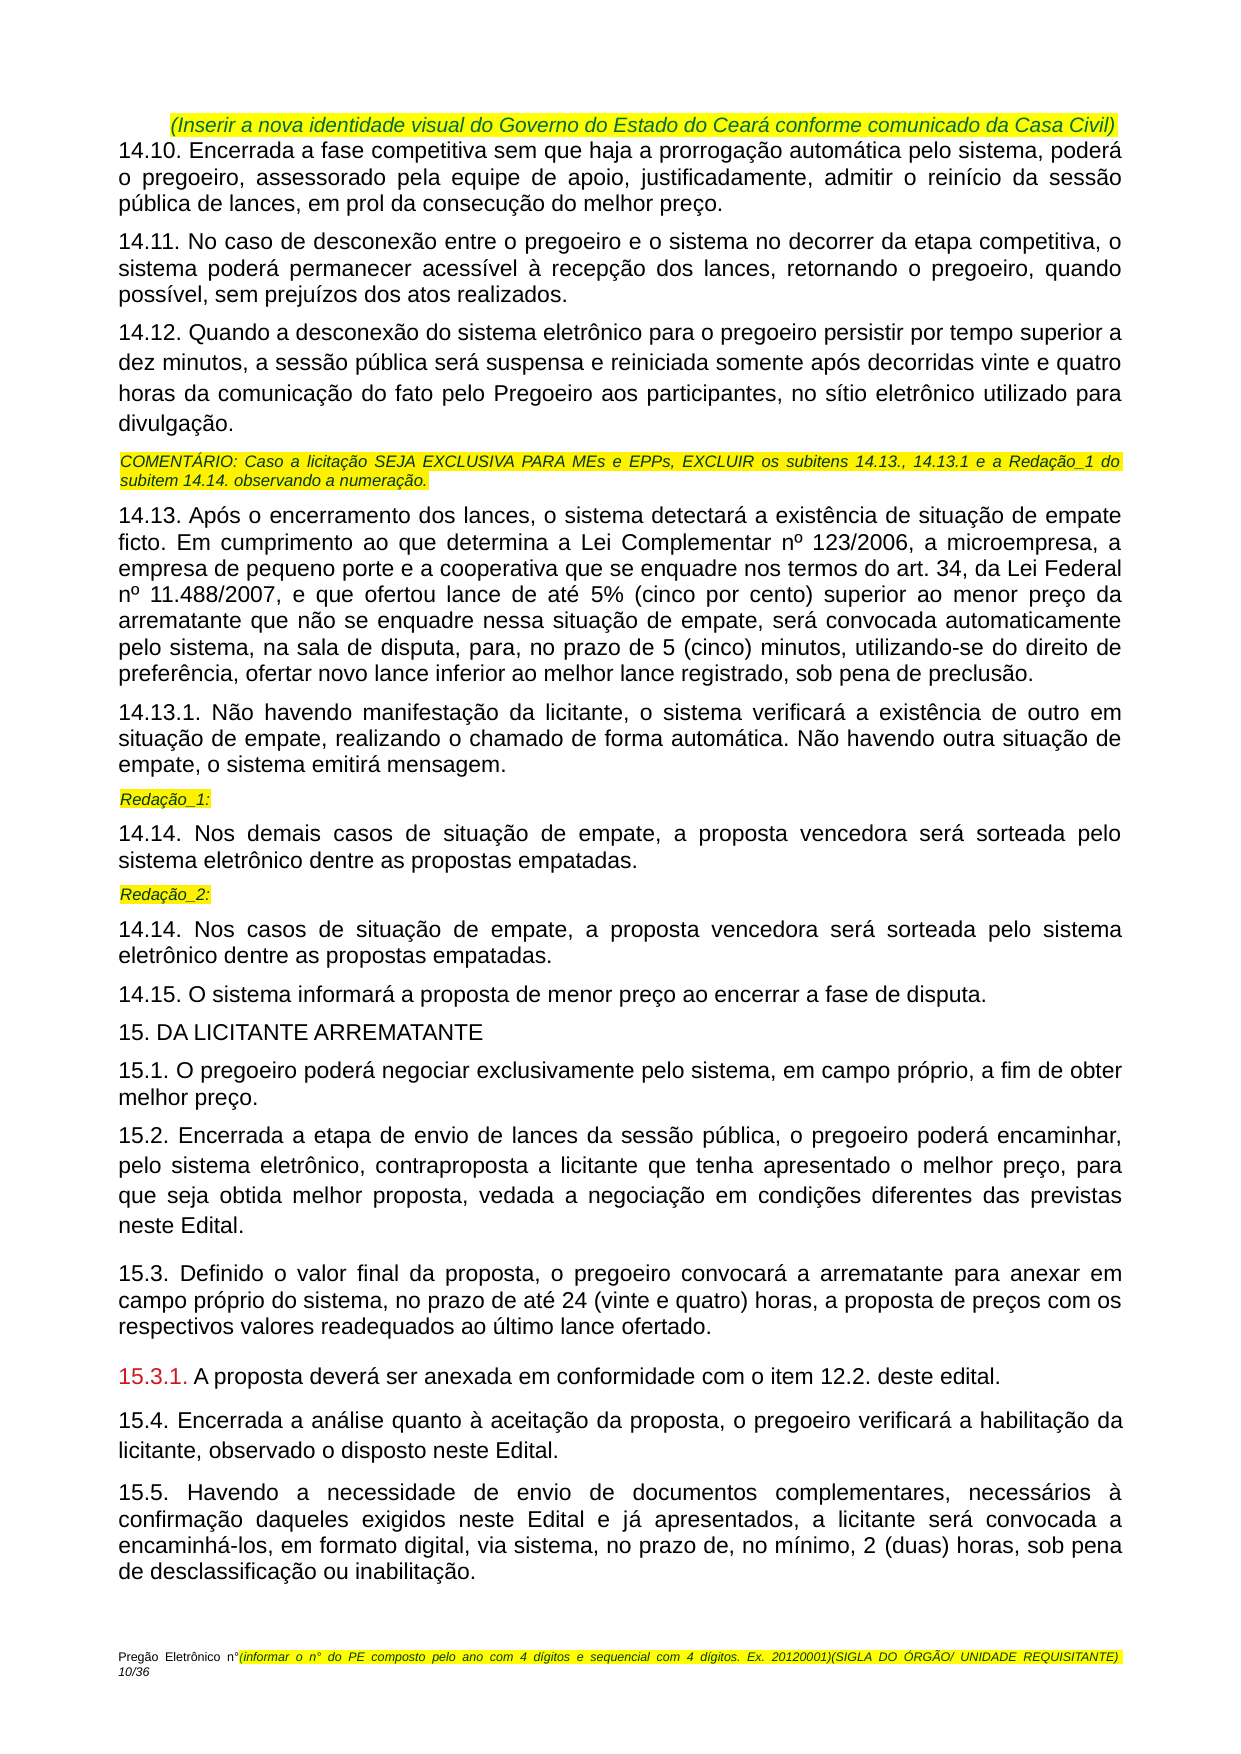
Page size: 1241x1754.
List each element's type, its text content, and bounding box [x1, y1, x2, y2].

text 14.10. Encerrada a fase competitiva sem que haja a prorrogação automática pelo sistema, poderá o pregoeiro, assessorado pela equipe de apoio, justificadamente, admitir o reinício da sessão pública de lances, em prol da consecução do melhor preço. [118, 137, 1123, 216]
list 15.5. Havendo a necessidade de envio de documentos complementares, necessários à confirmação daqueles exigidos neste Edital e já apresentados, a licitante será convocada a encaminhá-los, em formato digital, via sistema, no prazo de, no mínimo, 2 (duas) horas, sob pena de desclassificação ou inabilitação. [118, 1479, 1123, 1584]
list 14.12. Quando a desconexão do sistema eletrônico para o pregoeiro persistir por tempo superior a dez minutos, a sessão pública será suspensa e reiniciada somente após decorridas vinte e quatro horas da comunicação do fato pelo Pregoeiro aos participantes, no sítio eletrônico utilizado para divulgação. [118, 319, 1123, 436]
list 15.2. Encerrada a etapa de envio de lances da sessão pública, o pregoeiro poderá encaminhar, pelo sistema eletrônico, contraproposta a licitante que tenha apresentado o melhor preço, para que seja obtida melhor proposta, vedada a negociação em condições diferentes das previstas neste Edital. [118, 1122, 1123, 1239]
text Redação_1: [120, 789, 1123, 808]
text 15.1. O pregoeiro poderá negociar exclusivamente pelo sistema, em campo próprio, a fim de obter melhor preço. [118, 1057, 1123, 1110]
list 15.4. Encerrada a análise quanto à aceitação da proposta, o pregoeiro verificará a habilitação da licitante, observado o disposto neste Edital. [118, 1407, 1124, 1463]
text 14.14. Nos casos de situação de empate, a proposta vencedora será sorteada pelo sistema eletrônico dentre as propostas empatadas. [118, 916, 1123, 969]
text Redação_2: [120, 885, 1123, 904]
text COMENTÁRIO: Caso a licitação SEJA EXCLUSIVA PARA MEs e EPPs, EXCLUIR os subitens 14.13., 14.13.1 e a Redação_1 do subitem 14.14. observando a numeração. [120, 452, 1123, 490]
text 14.13.1. Não havendo manifestação da licitante, o sistema verificará a existência de outro em situação de empate, realizando o chamado de forma automática. Não havendo outra situação de empate, o sistema emitirá mensagem. [118, 698, 1123, 777]
text 15. DA LICITANTE ARREMATANTE [118, 1019, 1123, 1045]
text 14.13. Após o encerramento dos lances, o sistema detectará a existência de situação de empate ficto. Em cumprimento ao que determina a Lei Complementar nº 123/2006, a microempresa, a empresa de pequeno porte e a cooperativa que se enquadre nos termos do art. 34, da Lei Federal nº 11.488/2007, e que ofertou lance de até 5% (cinco por cento) superior ao menor preço da arrematante que não se enquadre nessa situação de empate, será convocada automaticamente pelo sistema, na sala de disputa, para, no prazo de 5 (cinco) minutos, utilizando-se do direito de preferência, ofertar novo lance inferior ao melhor lance registrado, sob pena de preclusão. [118, 502, 1123, 687]
text 15.3. Definido o valor final da proposta, o pregoeiro convocará a arrematante para anexar em campo próprio do sistema, no prazo de até 24 (vinte e quatro) horas, a proposta de preços com os respectivos valores readequados ao último lance ofertado. [118, 1260, 1123, 1339]
text 14.15. O sistema informará a proposta de menor preço ao encerrar a fase de disputa. [118, 981, 1123, 1007]
text 15.3.1. A proposta deverá ser anexada em conformidade com o item 12.2. deste edital. [118, 1363, 1123, 1389]
text 14.14. Nos demais casos de situação de empate, a proposta vencedora será sorteada pelo sistema eletrônico dentre as propostas empatadas. [118, 820, 1123, 873]
text 14.11. No caso de desconexão entre o pregoeiro e o sistema no decorrer da etapa competitiva, o sistema poderá permanecer acessível à recepção dos lances, retornando o pregoeiro, quando possível, sem prejuízos dos atos realizados. [118, 228, 1123, 307]
